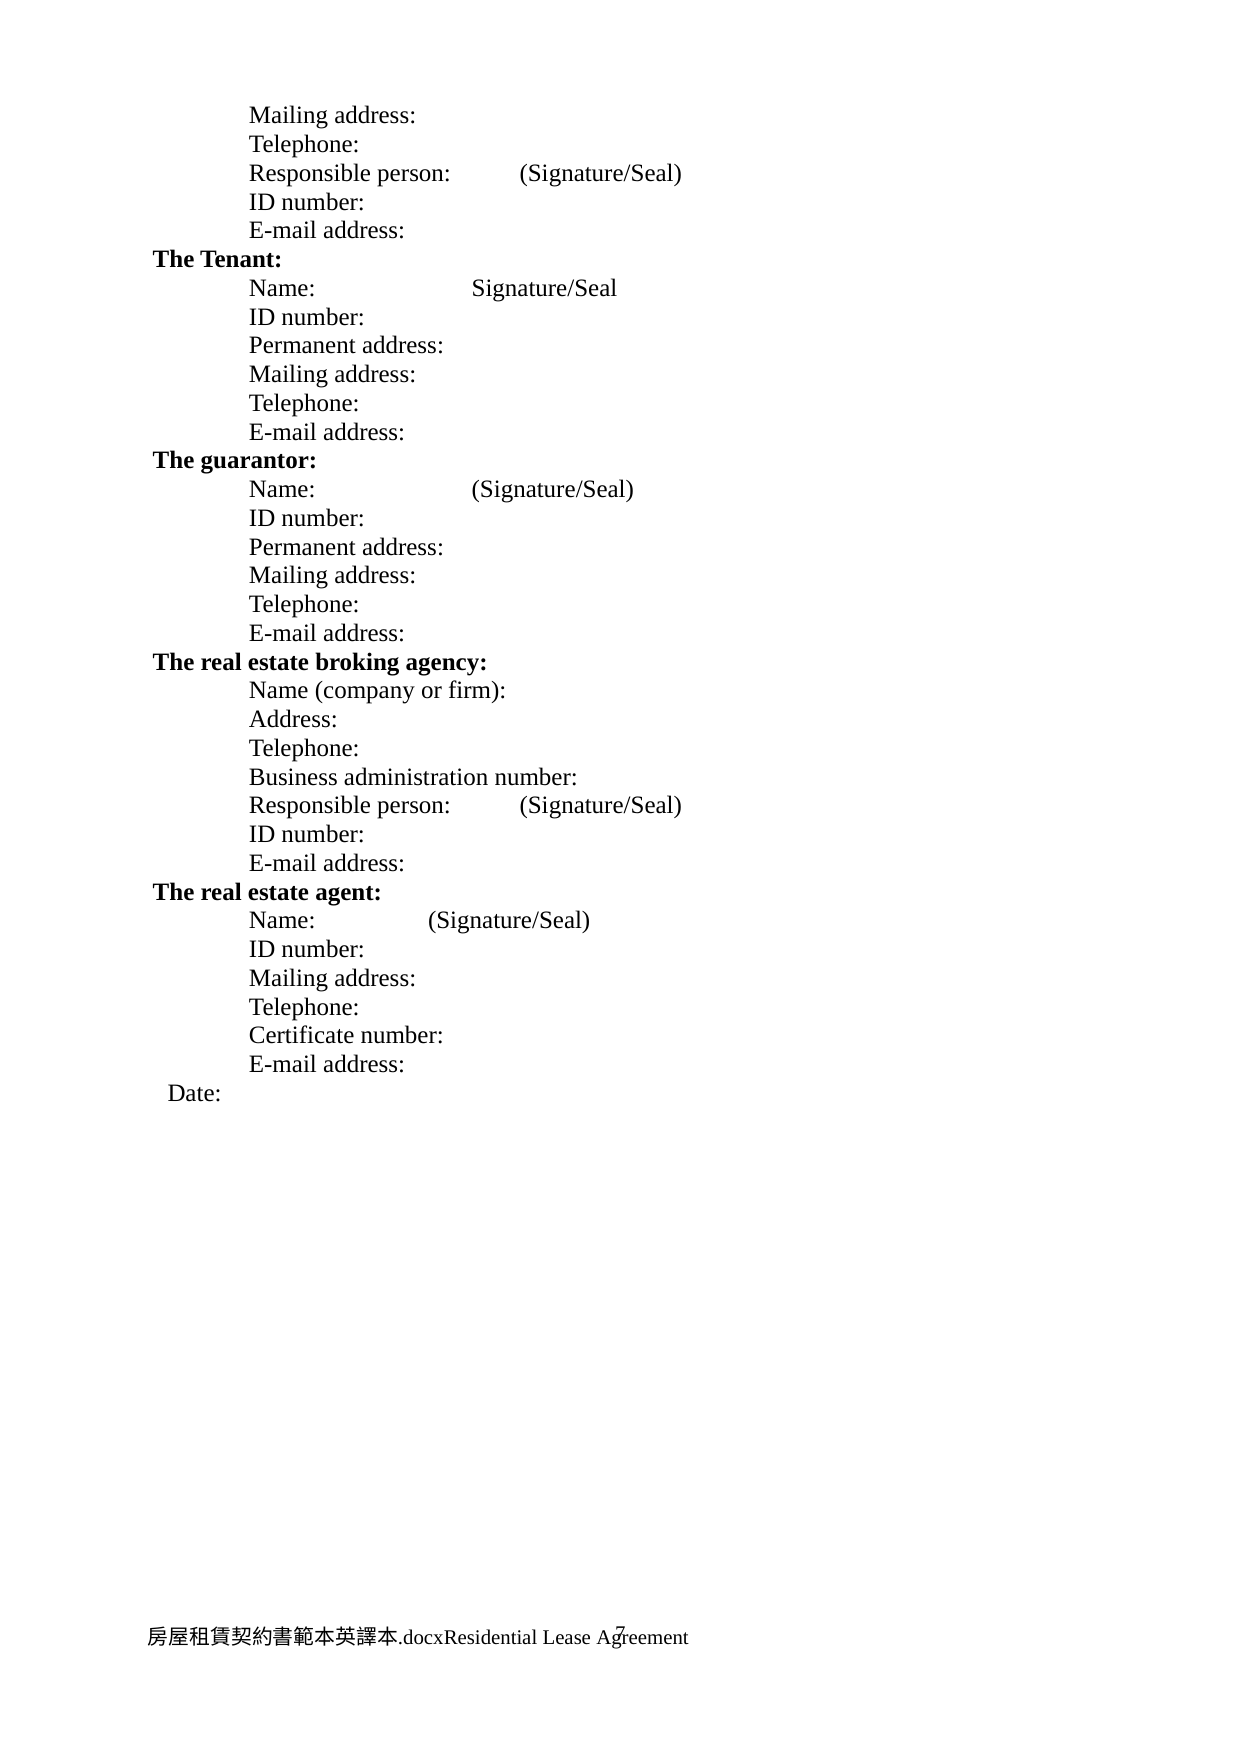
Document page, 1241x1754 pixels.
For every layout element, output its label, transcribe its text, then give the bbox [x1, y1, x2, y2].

text Certificate number: [146, 1020, 1092, 1049]
text The guarantor: [146, 445, 1092, 474]
text ID number: [146, 187, 1092, 215]
text Permanent address: [146, 330, 1092, 359]
text Responsible person: (Signature/Seal) [146, 158, 1092, 187]
text E-mail address: [146, 618, 1092, 647]
subtitle Date: [148, 1078, 1092, 1107]
text Telephone: [146, 589, 1092, 618]
text Business administration number: [146, 762, 1092, 790]
text Mailing address: [146, 560, 1092, 589]
text Mailing address: [146, 359, 1092, 388]
text Name: (Signature/Seal) [146, 905, 1092, 934]
text ID number: [146, 819, 1092, 848]
text The real estate agent: [146, 877, 1092, 905]
text E-mail address: [146, 215, 1092, 244]
text Telephone: [146, 129, 1092, 158]
text Name: (Signature/Seal) [146, 474, 1092, 503]
text Mailing address: [146, 963, 1092, 992]
text Telephone: [146, 388, 1092, 417]
text Mailing address: [146, 100, 1092, 129]
text Telephone: [146, 992, 1092, 1020]
text ID number: [146, 934, 1092, 963]
text Responsible person: (Signature/Seal) [146, 790, 1092, 819]
text The Tenant: [146, 244, 1092, 273]
text Address: [146, 704, 1092, 733]
text Telephone: [146, 733, 1092, 762]
text Name: Signature/Seal [146, 273, 1092, 302]
text Permanent address: [146, 532, 1092, 560]
text Name (company or firm): [146, 675, 1092, 704]
text ID number: [146, 302, 1092, 330]
text ID number: [146, 503, 1092, 532]
text E-mail address: [146, 848, 1092, 877]
text The real estate broking agency: [146, 647, 1092, 675]
text E-mail address: [146, 417, 1092, 445]
text E-mail address: [146, 1049, 1092, 1078]
